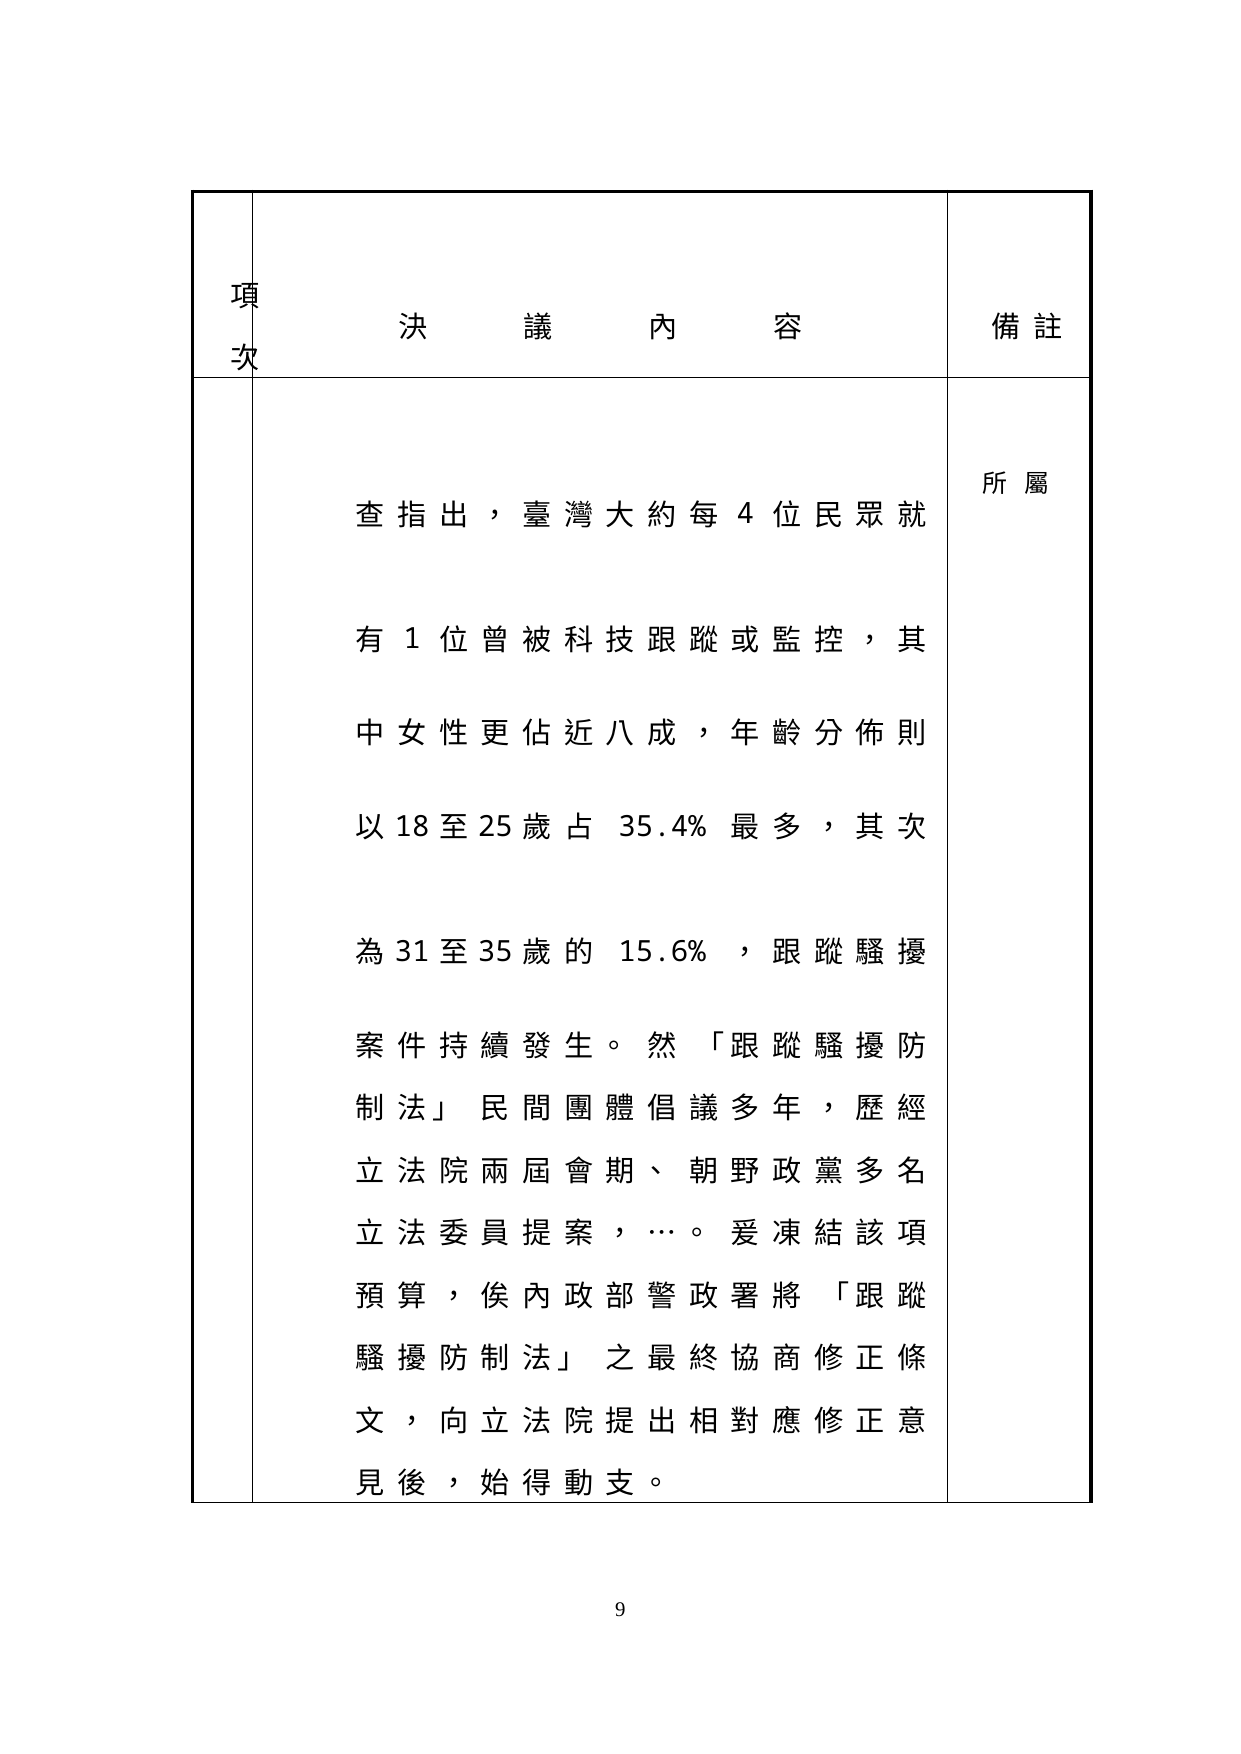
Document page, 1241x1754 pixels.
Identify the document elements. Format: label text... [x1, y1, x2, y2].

table_cell 所屬 [948, 378, 1089, 1502]
table_header 項次 [194, 193, 252, 377]
table_cell 5. [194, 378, 252, 1502]
table_cell 查指出，臺灣大約每4位民眾就有1位曾被科技跟蹤或監控，其中女性更佔近八成，年齡分佈則以18至25歲占35.4%最多，其次為31至35歲的15.6%，跟蹤騷擾案件持續發生。然「跟蹤騷擾防制法」民間團體倡議多年，歷經立法院兩屆會期、朝野政黨多名立法委員提案，…。爰凍結該項預算，俟內政部警政署將「跟蹤騷擾防制法」之最終協商修正條文，向立法院提出相對應修正意見後，始得動支。 [253, 378, 947, 1502]
table_header 備註 [948, 193, 1089, 377]
table_header 決 議 內 容 [253, 193, 947, 377]
